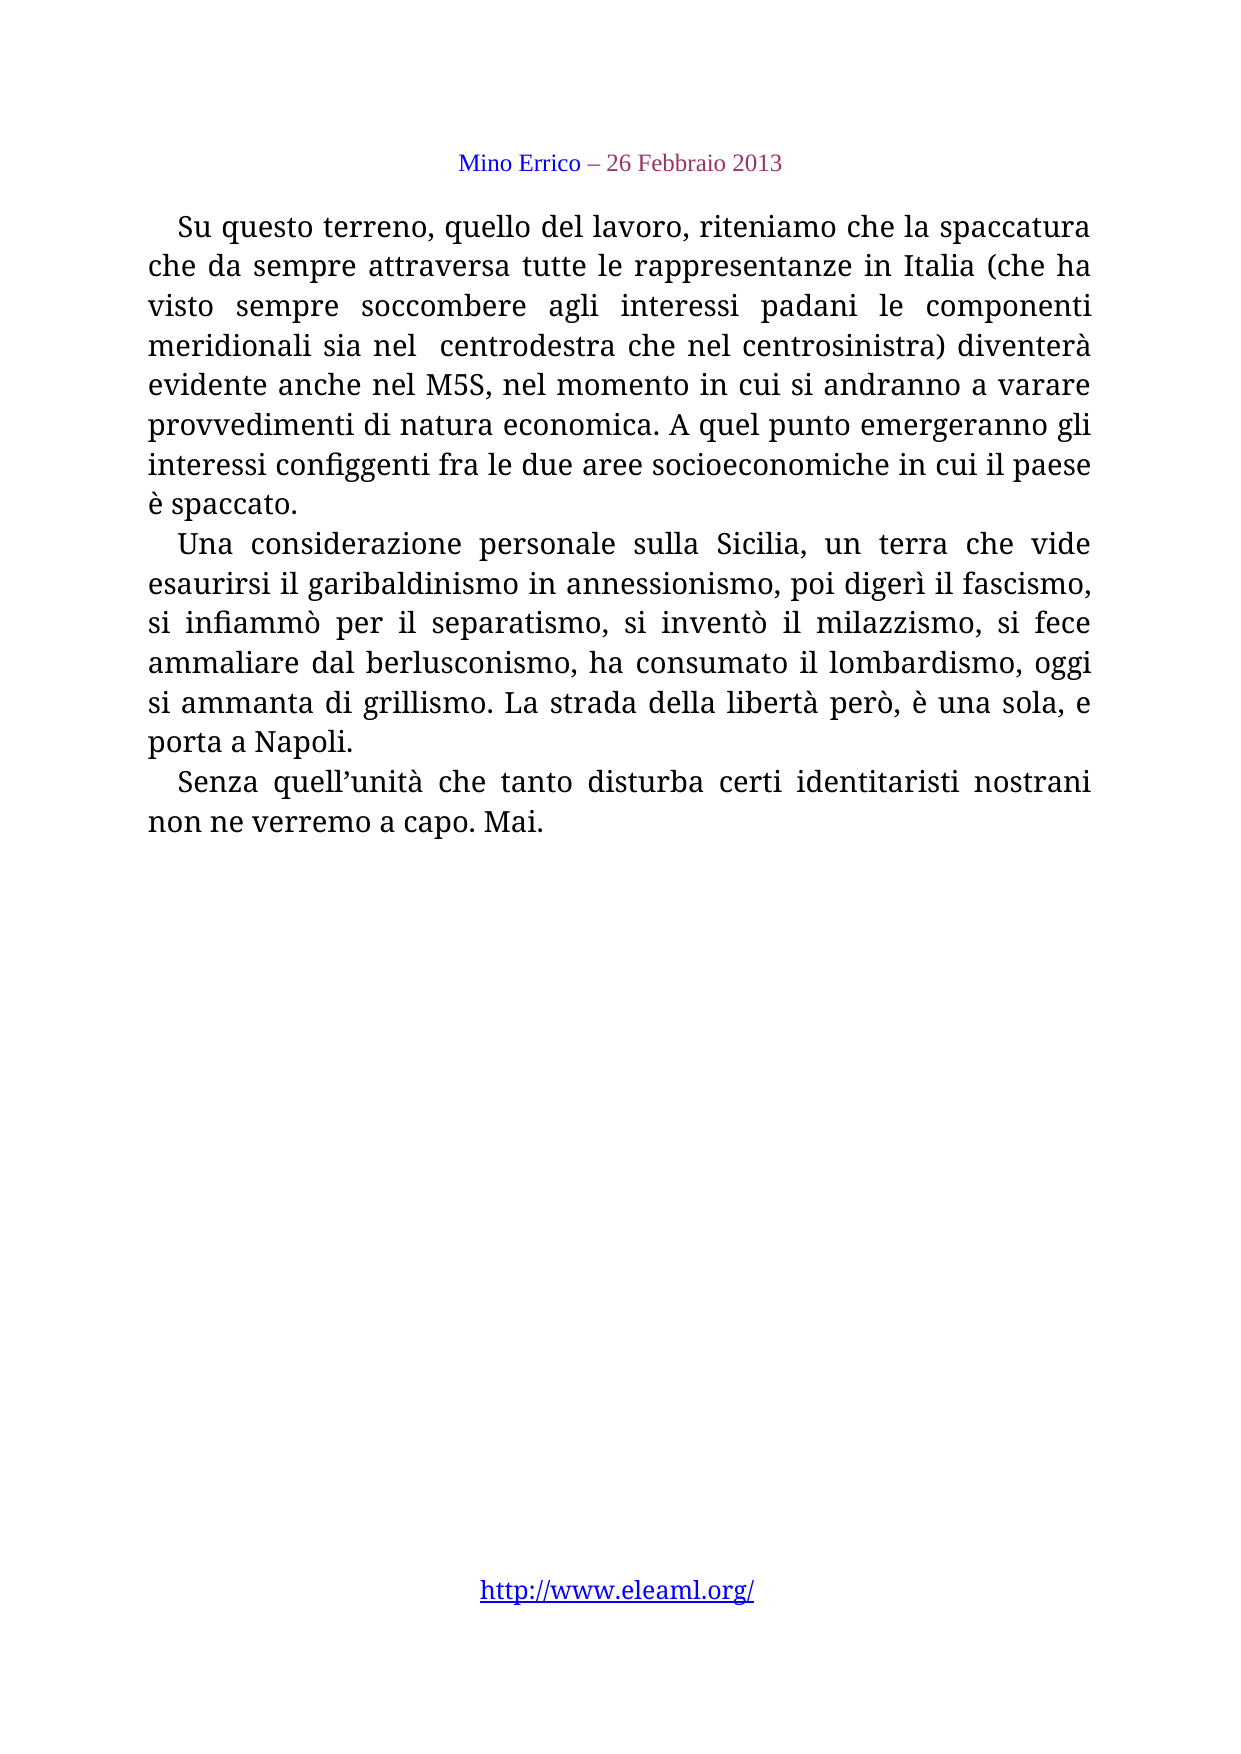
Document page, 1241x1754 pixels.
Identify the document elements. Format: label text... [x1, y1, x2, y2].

text Una considerazione personale sulla Sicilia, un terra che vide esaurirsi il garibaldinismo in annessionismo, poi digerì il fascismo, si infiammò per il separatismo, si inventò il milazzismo, si fece ammaliare dal berlusconismo, ha consumato il lombardismo, oggi si ammanta di grillismo. La strada della libertà però, è una sola, e porta a Napoli. [148, 523, 1093, 761]
text Su questo terreno, quello del lavoro, riteniamo che la spaccatura che da sempre attraversa tutte le rappresentanze in Italia (che ha visto sempre soccombere agli interessi padani le componenti meridionali sia nel centrodestra che nel centrosinistra) diventerà evidente anche nel M5S, nel momento in cui si andranno a varare provvedimenti di natura economica. A quel punto emergeranno gli interessi configgenti fra le due aree socioeconomiche in cui il paese è spaccato. [148, 206, 1093, 523]
text Senza quell’unità che tanto disturba certi identitaristi nostrani non ne verremo a capo. Mai. [148, 761, 1093, 841]
